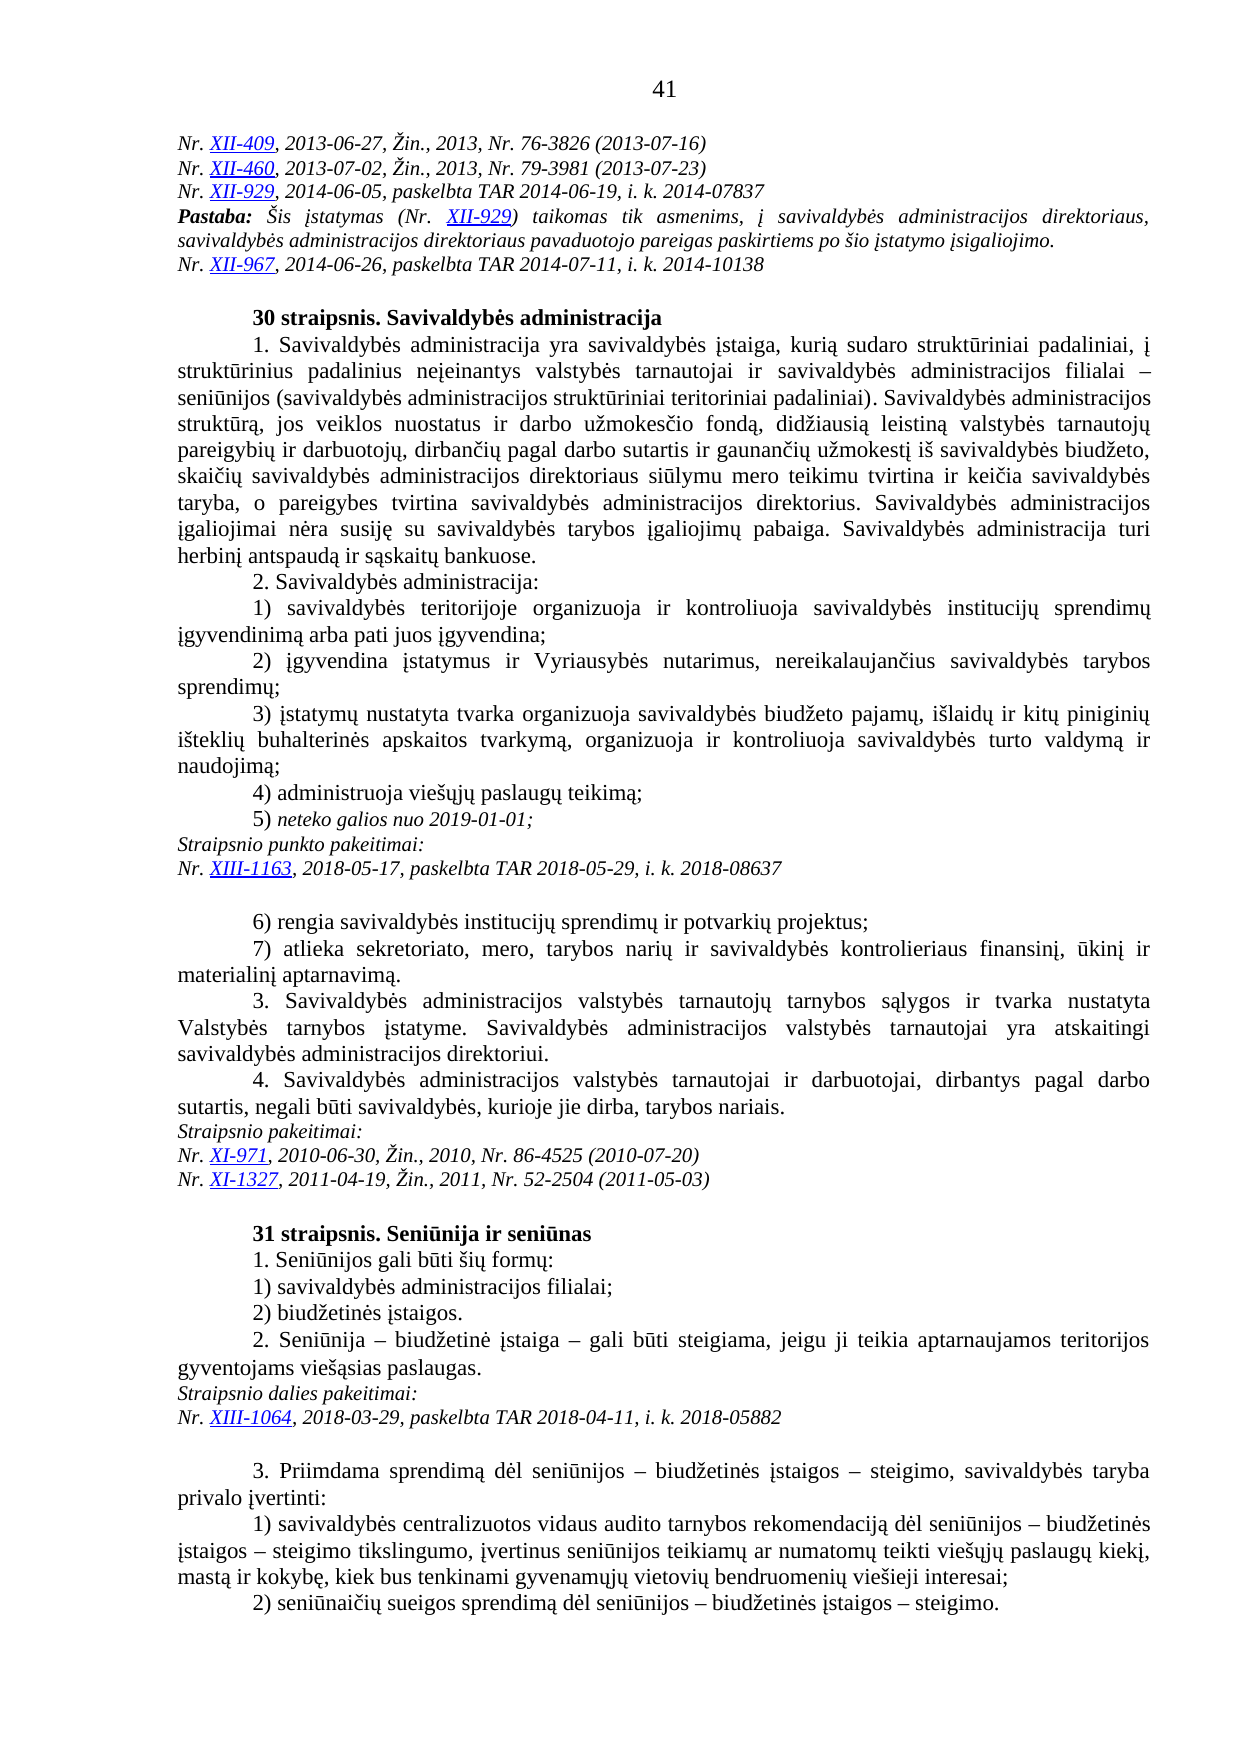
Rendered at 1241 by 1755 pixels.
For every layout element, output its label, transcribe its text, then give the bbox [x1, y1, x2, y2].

text Nr. XIII-1064, 2018-03-29, paskelbta TAR 2018-04-11, i. k. 2018-05882 [177, 1405, 1152, 1429]
text 1) savivaldybės teritorijoje organizuoja ir kontroliuoja savivaldybės institucijų sprendimų įgyvendinimą arba pati juos įgyvendina; [177, 594, 1152, 647]
text 1. Seniūnijos gali būti šių formų: [177, 1247, 1152, 1273]
text 6) rengia savivaldybės institucijų sprendimų ir potvarkių projektus; [177, 908, 1152, 935]
text 2) seniūnaičių sueigos sprendimą dėl seniūnijos – biudžetinės įstaigos – steigimo. [177, 1589, 1152, 1616]
text Nr. XIII-1163, 2018-05-17, paskelbta TAR 2018-05-29, i. k. 2018-08637 [177, 856, 1152, 880]
text Nr. XII-929, 2014-06-05, paskelbta TAR 2014-06-19, i. k. 2014-07837 [177, 179, 1152, 203]
text Straipsnio dalies pakeitimai: [177, 1381, 1152, 1405]
text 1. Savivaldybės administracija yra savivaldybės įstaiga, kurią sudaro struktūriniai padaliniai, į struktūrinius padalinius neįeinantys valstybės tarnautojai ir savivaldybės administracijos filialai – seniūnijos (savivaldybės administracijos struktūriniai teritoriniai padaliniai). Savivaldybės administracijos struktūrą, jos veiklos nuostatus ir darbo užmokesčio fondą, didžiausią leistiną valstybės tarnautojų pareigybių ir darbuotojų, dirbančių pagal darbo sutartis ir gaunančių užmokestį iš savivaldybės biudžeto, skaičių savivaldybės administracijos direktoriaus siūlymu mero teikimu tvirtina ir keičia savivaldybės taryba, o pareigybes tvirtina savivaldybės administracijos direktorius. Savivaldybės administracijos įgaliojimai nėra susiję su savivaldybės tarybos įgaliojimų pabaiga. Savivaldybės administracija turi herbinį antspaudą ir sąskaitų bankuose. [177, 331, 1152, 568]
text 3) įstatymų nustatyta tvarka organizuoja savivaldybės biudžeto pajamų, išlaidų ir kitų piniginių išteklių buhalterinės apskaitos tvarkymą, organizuoja ir kontroliuoja savivaldybės turto valdymą ir naudojimą; [177, 700, 1152, 779]
text 4) administruoja viešųjų paslaugų teikimą; [177, 779, 1152, 805]
text 3. Priimdama sprendimą dėl seniūnijos – biudžetinės įstaigos – steigimo, savivaldybės taryba privalo įvertinti: [177, 1458, 1152, 1510]
text Straipsnio punkto pakeitimai: [177, 832, 1152, 856]
text 3. Savivaldybės administracijos valstybės tarnautojų tarnybos sąlygos ir tvarka nustatyta Valstybės tarnybos įstatyme. Savivaldybės administracijos valstybės tarnautojai yra atskaitingi savivaldybės administracijos direktoriui. [177, 987, 1152, 1067]
text 30 straipsnis. Savivaldybės administracija [177, 304, 1152, 331]
text Nr. XII-460, 2013-07-02, Žin., 2013, Nr. 79-3981 (2013-07-23) [177, 155, 1152, 179]
text 4. Savivaldybės administracijos valstybės tarnautojai ir darbuotojai, dirbantys pagal darbo sutartis, negali būti savivaldybės, kurioje jie dirba, tarybos nariais. [177, 1067, 1152, 1119]
text 1) savivaldybės administracijos filialai; [177, 1273, 1152, 1299]
text 7) atlieka sekretoriato, mero, tarybos narių ir savivaldybės kontrolieriaus finansinį, ūkinį ir materialinį aptarnavimą. [177, 935, 1152, 987]
text 5) neteko galios nuo 2019-01-01; [177, 805, 1152, 832]
text 31 straipsnis. Seniūnija ir seniūnas [177, 1220, 1152, 1247]
text Straipsnio pakeitimai: [177, 1119, 1152, 1143]
text Nr. XI-1327, 2011-04-19, Žin., 2011, Nr. 52-2504 (2011-05-03) [177, 1167, 1152, 1191]
text Nr. XI-971, 2010-06-30, Žin., 2010, Nr. 86-4525 (2010-07-20) [177, 1143, 1152, 1167]
text 2. Seniūnija – biudžetinė įstaiga – gali būti steigiama, jeigu ji teikia aptarnaujamos teritorijos gyventojams viešąsias paslaugas. [177, 1326, 1152, 1381]
text Nr. XII-967, 2014-06-26, paskelbta TAR 2014-07-11, i. k. 2014-10138 [177, 252, 1152, 276]
text 2. Savivaldybės administracija: [177, 568, 1152, 594]
text 1) savivaldybės centralizuotos vidaus audito tarnybos rekomendaciją dėl seniūnijos – biudžetinės įstaigos – steigimo tikslingumo, įvertinus seniūnijos teikiamų ar numatomų teikti viešųjų paslaugų kiekį, mastą ir kokybę, kiek bus tenkinami gyvenamųjų vietovių bendruomenių viešieji interesai; [177, 1510, 1152, 1589]
text Pastaba: Šis įstatymas (Nr. XII-929) taikomas tik asmenims, į savivaldybės administracijos direktoriaus, savivaldybės administracijos direktoriaus pavaduotojo pareigas paskirtiems po šio įstatymo įsigaliojimo. [177, 203, 1152, 252]
text 2) įgyvendina įstatymus ir Vyriausybės nutarimus, nereikalaujančius savivaldybės tarybos sprendimų; [177, 647, 1152, 700]
text 2) biudžetinės įstaigos. [177, 1299, 1152, 1326]
text Nr. XII-409, 2013-06-27, Žin., 2013, Nr. 76-3826 (2013-07-16) [177, 131, 1152, 155]
